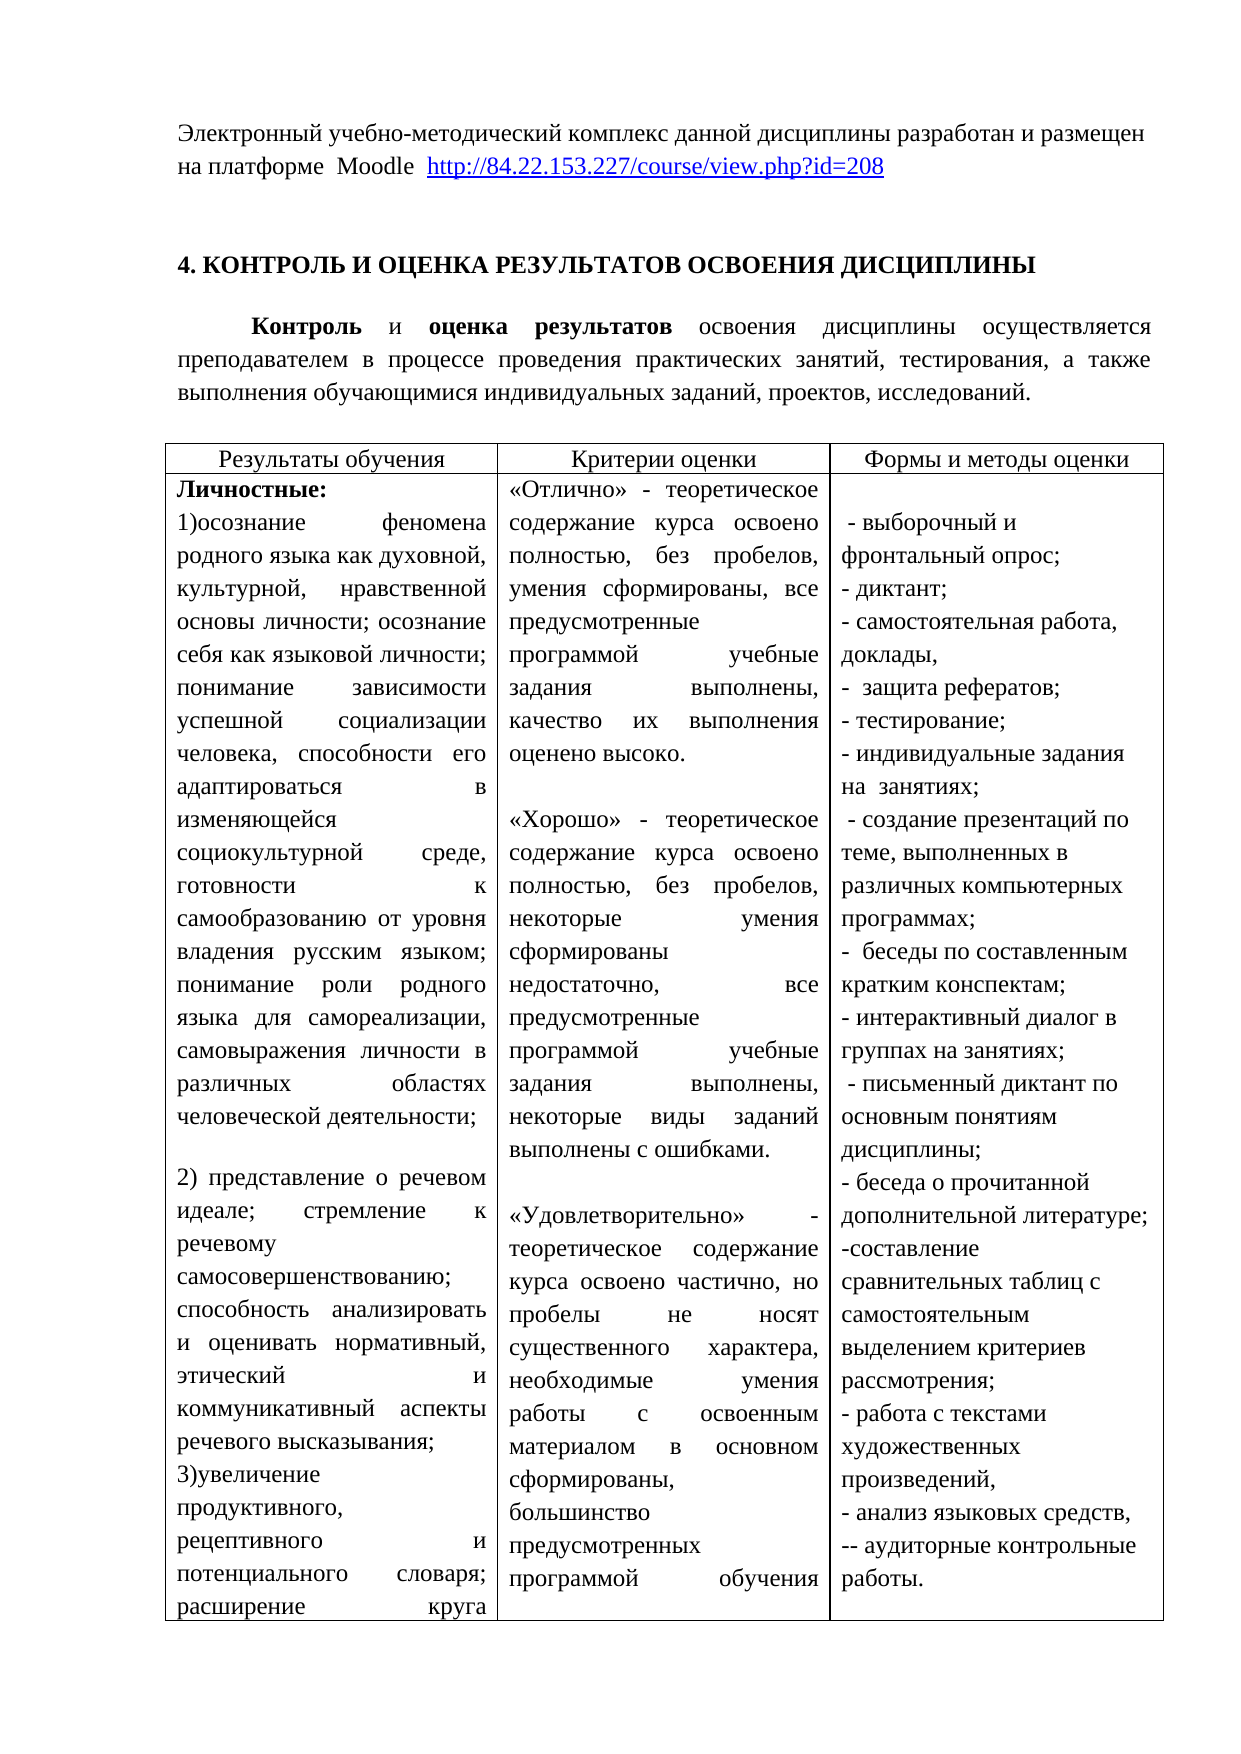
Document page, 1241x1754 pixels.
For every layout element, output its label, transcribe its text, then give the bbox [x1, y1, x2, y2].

table_header Формы и методы оценки [831, 444, 1163, 473]
text на платформе Moodle http://84.22.153.227/course/view.php?id=208 [177, 151, 1152, 180]
table_header Результаты обучения [166, 444, 497, 473]
text Контроль и оценка результатов освоения дисциплины осуществляется преподавателем в процессе проведения практических занятий, тестирования, а также выполнения обучающимися индивидуальных заданий, проектов, исследований. [177, 311, 1152, 406]
table_header Критерии оценки [498, 444, 829, 473]
table_cell «Отлично» - теоретическое содержание курса освоено полностью, без пробелов, умения сформированы, все предусмотренные программой учебные задания выполнены, качество их выполнения оценено высоко. «Хорошо» - теоретическое содержание курса освоено полностью, без пробелов, некоторые умения сформированы недостаточно, все предусмотренные программой учебные задания выполнены, некоторые виды заданий выполнены с ошибками. «Удовлетворительно» - теоретическое содержание курса освоено частично, но пробелы не носят существенного характера, необходимые умения работы с освоенным материалом в основном сформированы, большинство предусмотренных программой обучения [498, 474, 829, 1620]
text 4. КОНТРОЛЬ И ОЦЕНКА РЕЗУЛЬТАТОВ ОСВОЕНИЯ ДИСЦИПЛИНЫ [177, 250, 1152, 279]
table_cell - выборочный и фронтальный опрос; - диктант; - самостоятельная работа, доклады, - защита рефератов; - тестирование; - индивидуальные задания на занятиях; - создание презентаций по теме, выполненных в различных компьютерных программах; - беседы по составленным кратким конспектам; - интерактивный диалог в группах на занятиях; - письменный диктант по основным понятиям дисциплины; - беседа о прочитанной дополнительной литературе; -составление сравнительных таблиц с самостоятельным выделением критериев рассмотрения; - работа с текстами художественных произведений, - анализ языковых средств, -- аудиторные контрольные работы. [831, 474, 1163, 1620]
text Электронный учебно-методический комплекс данной дисциплины разработан и размещен [177, 118, 1152, 147]
